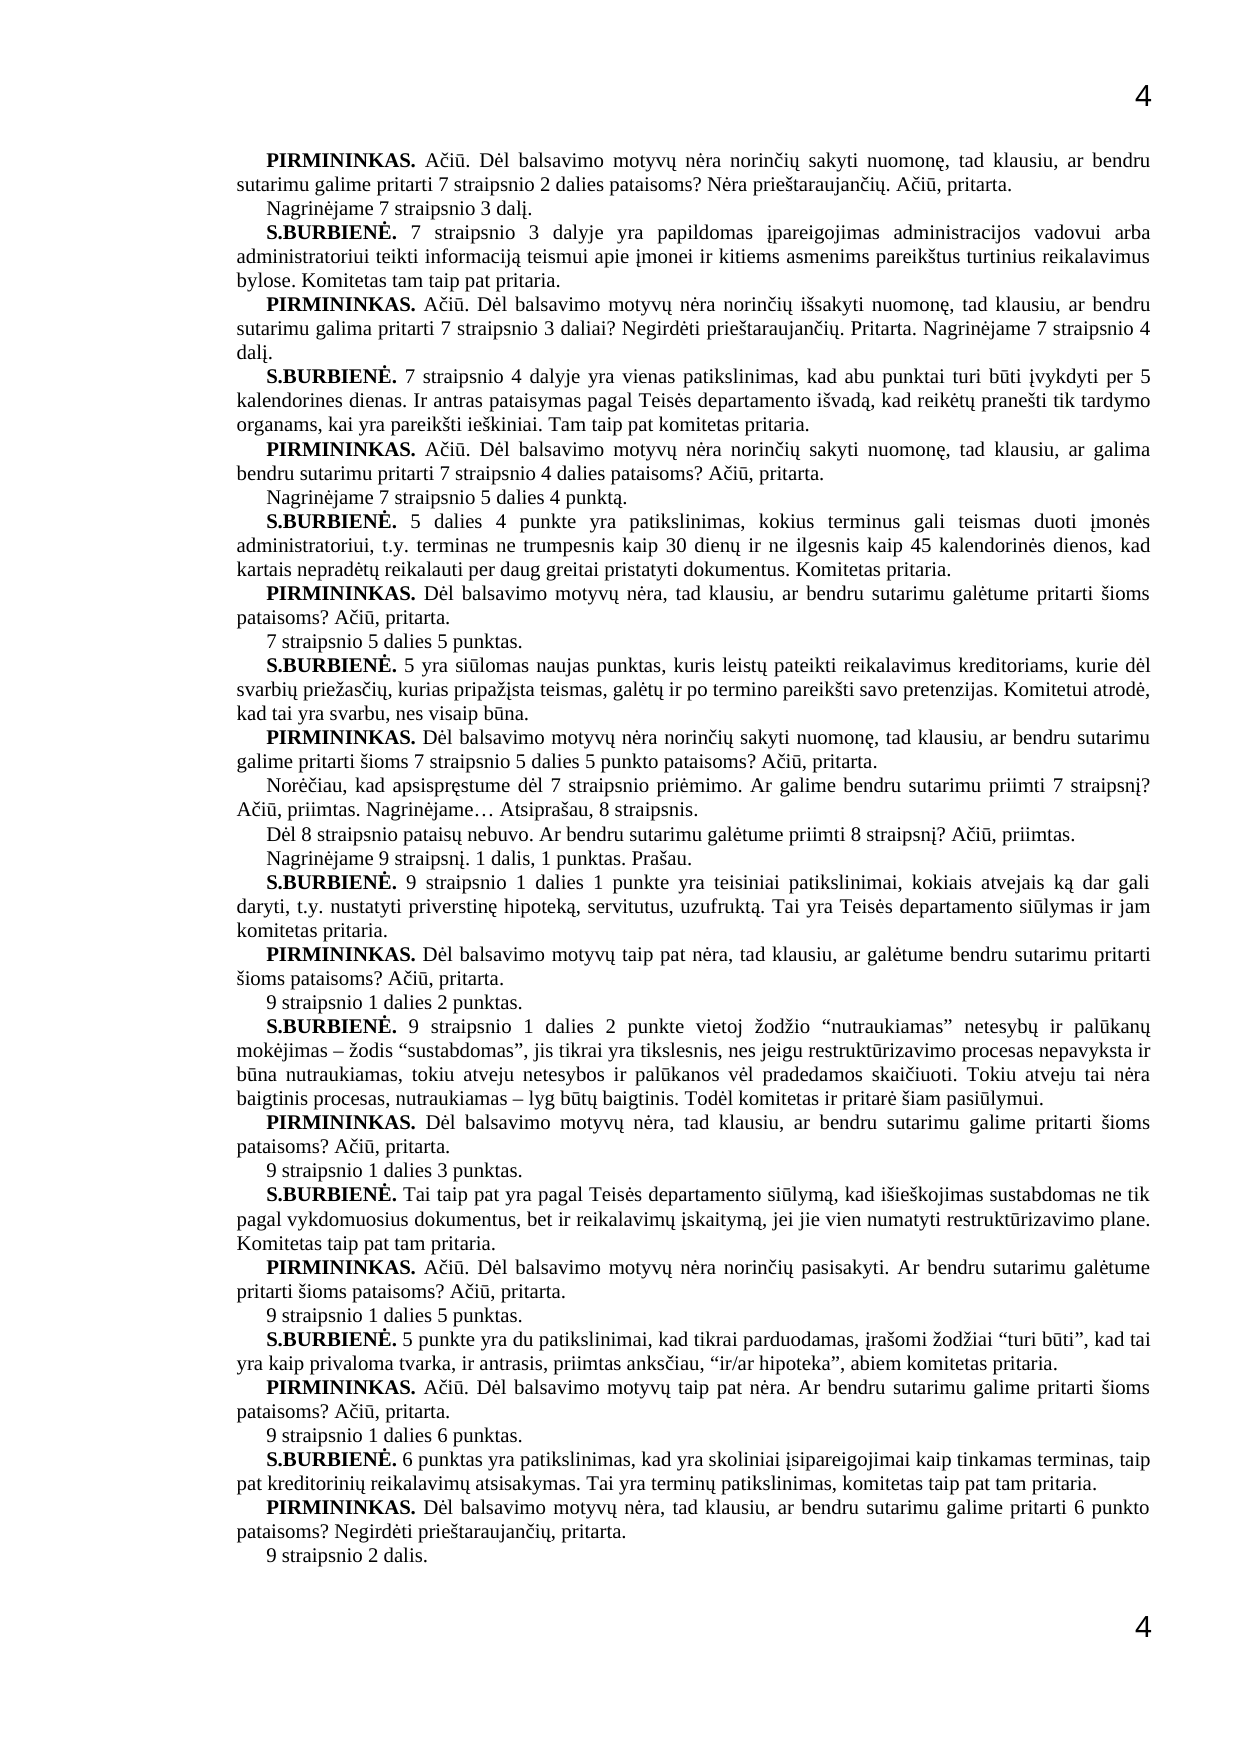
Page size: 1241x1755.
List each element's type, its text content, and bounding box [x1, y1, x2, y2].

text PIRMININKAS. Dėl balsavimo motyvų nėra, tad klausiu, ar bendru sutarimu galime pritarti šioms pataisoms? Ačiū, pritarta. [236, 1110, 1152, 1158]
text S.BURBIENĖ. 6 punktas yra patikslinimas, kad yra skoliniai įsipareigojimai kaip tinkamas terminas, taip pat kreditorinių reikalavimų atsisakymas. Tai yra terminų patikslinimas, komitetas taip pat tam pritaria. [236, 1447, 1152, 1495]
text PIRMININKAS. Dėl balsavimo motyvų nėra, tad klausiu, ar bendru sutarimu galime pritarti 6 punkto pataisoms? Negirdėti prieštaraujančių, pritarta. [236, 1495, 1152, 1543]
text S.BURBIENĖ. 5 dalies 4 punkte yra patikslinimas, kokius terminus gali teismas duoti įmonės administratoriui, t.y. terminas ne trumpesnis kaip 30 dienų ir ne ilgesnis kaip 45 kalendorinės dienos, kad kartais nepradėtų reikalauti per daug greitai pristatyti dokumentus. Komitetas pritaria. [236, 509, 1152, 581]
text PIRMININKAS. Dėl balsavimo motyvų nėra, tad klausiu, ar bendru sutarimu galėtume pritarti šioms pataisoms? Ačiū, pritarta. [236, 581, 1152, 629]
text PIRMININKAS. Dėl balsavimo motyvų nėra norinčių sakyti nuomonę, tad klausiu, ar bendru sutarimu galime pritarti šioms 7 straipsnio 5 dalies 5 punkto pataisoms? Ačiū, pritarta. [236, 725, 1152, 773]
text PIRMININKAS. Ačiū. Dėl balsavimo motyvų nėra norinčių pasisakyti. Ar bendru sutarimu galėtume pritarti šioms pataisoms? Ačiū, pritarta. [236, 1254, 1152, 1303]
text PIRMININKAS. Ačiū. Dėl balsavimo motyvų taip pat nėra. Ar bendru sutarimu galime pritarti šioms pataisoms? Ačiū, pritarta. [236, 1375, 1152, 1423]
text Norėčiau, kad apsispręstume dėl 7 straipsnio priėmimo. Ar galime bendru sutarimu priimti 7 straipsnį? Ačiū, priimtas. Nagrinėjame… Atsiprašau, 8 straipsnis. [236, 773, 1152, 821]
text S.BURBIENĖ. 5 punkte yra du patikslinimai, kad tikrai parduodamas, įrašomi žodžiai “turi būti”, kad tai yra kaip privaloma tvarka, ir antrasis, priimtas anksčiau, “ir/ar hipoteka”, abiem komitetas pritaria. [236, 1327, 1152, 1375]
text S.BURBIENĖ. 5 yra siūlomas naujas punktas, kuris leistų pateikti reikalavimus kreditoriams, kurie dėl svarbių priežasčių, kurias pripažįsta teismas, galėtų ir po termino pareikšti savo pretenzijas. Komitetui atrodė, kad tai yra svarbu, nes visaip būna. [236, 653, 1152, 725]
text S.BURBIENĖ. 7 straipsnio 3 dalyje yra papildomas įpareigojimas administracijos vadovui arba administratoriui teikti informaciją teismui apie įmonei ir kitiems asmenims pareikštus turtinius reikalavimus bylose. Komitetas tam taip pat pritaria. [236, 220, 1152, 292]
text 9 straipsnio 1 dalies 2 punktas. [236, 990, 1152, 1014]
text Nagrinėjame 9 straipsnį. 1 dalis, 1 punktas. Prašau. [236, 846, 1152, 869]
text S.BURBIENĖ. 7 straipsnio 4 dalyje yra vienas patikslinimas, kad abu punktai turi būti įvykdyti per 5 kalendorines dienas. Ir antras pataisymas pagal Teisės departamento išvadą, kad reikėtų pranešti tik tardymo organams, kai yra pareikšti ieškiniai. Tam taip pat komitetas pritaria. [236, 364, 1152, 436]
text PIRMININKAS. Ačiū. Dėl balsavimo motyvų nėra norinčių sakyti nuomonę, tad klausiu, ar bendru sutarimu galime pritarti 7 straipsnio 2 dalies pataisoms? Nėra prieštaraujančių. Ačiū, pritarta. [236, 148, 1152, 196]
text Dėl 8 straipsnio pataisų nebuvo. Ar bendru sutarimu galėtume priimti 8 straipsnį? Ačiū, priimtas. [236, 821, 1152, 846]
text S.BURBIENĖ. 9 straipsnio 1 dalies 1 punkte yra teisiniai patikslinimai, kokiais atvejais ką dar gali daryti, t.y. nustatyti priverstinę hipoteką, servitutus, uzufruktą. Tai yra Teisės departamento siūlymas ir jam komitetas pritaria. [236, 869, 1152, 942]
text PIRMININKAS. Dėl balsavimo motyvų taip pat nėra, tad klausiu, ar galėtume bendru sutarimu pritarti šioms pataisoms? Ačiū, pritarta. [236, 942, 1152, 990]
text 9 straipsnio 2 dalis. [236, 1543, 1152, 1567]
text 9 straipsnio 1 dalies 6 punktas. [236, 1423, 1152, 1447]
text PIRMININKAS. Ačiū. Dėl balsavimo motyvų nėra norinčių sakyti nuomonę, tad klausiu, ar galima bendru sutarimu pritarti 7 straipsnio 4 dalies pataisoms? Ačiū, pritarta. [236, 436, 1152, 484]
text PIRMININKAS. Ačiū. Dėl balsavimo motyvų nėra norinčių išsakyti nuomonę, tad klausiu, ar bendru sutarimu galima pritarti 7 straipsnio 3 daliai? Negirdėti prieštaraujančių. Pritarta. Nagrinėjame 7 straipsnio 4 dalį. [236, 292, 1152, 364]
text 9 straipsnio 1 dalies 5 punktas. [236, 1303, 1152, 1327]
text 9 straipsnio 1 dalies 3 punktas. [236, 1158, 1152, 1182]
text 7 straipsnio 5 dalies 5 punktas. [236, 629, 1152, 653]
text S.BURBIENĖ. Tai taip pat yra pagal Teisės departamento siūlymą, kad išieškojimas sustabdomas ne tik pagal vykdomuosius dokumentus, bet ir reikalavimų įskaitymą, jei jie vien numatyti restruktūrizavimo plane. Komitetas taip pat tam pritaria. [236, 1182, 1152, 1254]
text Nagrinėjame 7 straipsnio 3 dalį. [236, 196, 1152, 220]
text S.BURBIENĖ. 9 straipsnio 1 dalies 2 punkte vietoj žodžio “nutraukiamas” netesybų ir palūkanų mokėjimas – žodis “sustabdomas”, jis tikrai yra tikslesnis, nes jeigu restruktūrizavimo procesas nepavyksta ir būna nutraukiamas, tokiu atveju netesybos ir palūkanos vėl pradedamos skaičiuoti. Tokiu atveju tai nėra baigtinis procesas, nutraukiamas – lyg būtų baigtinis. Todėl komitetas ir pritarė šiam pasiūlymui. [236, 1014, 1152, 1110]
text Nagrinėjame 7 straipsnio 5 dalies 4 punktą. [236, 484, 1152, 509]
